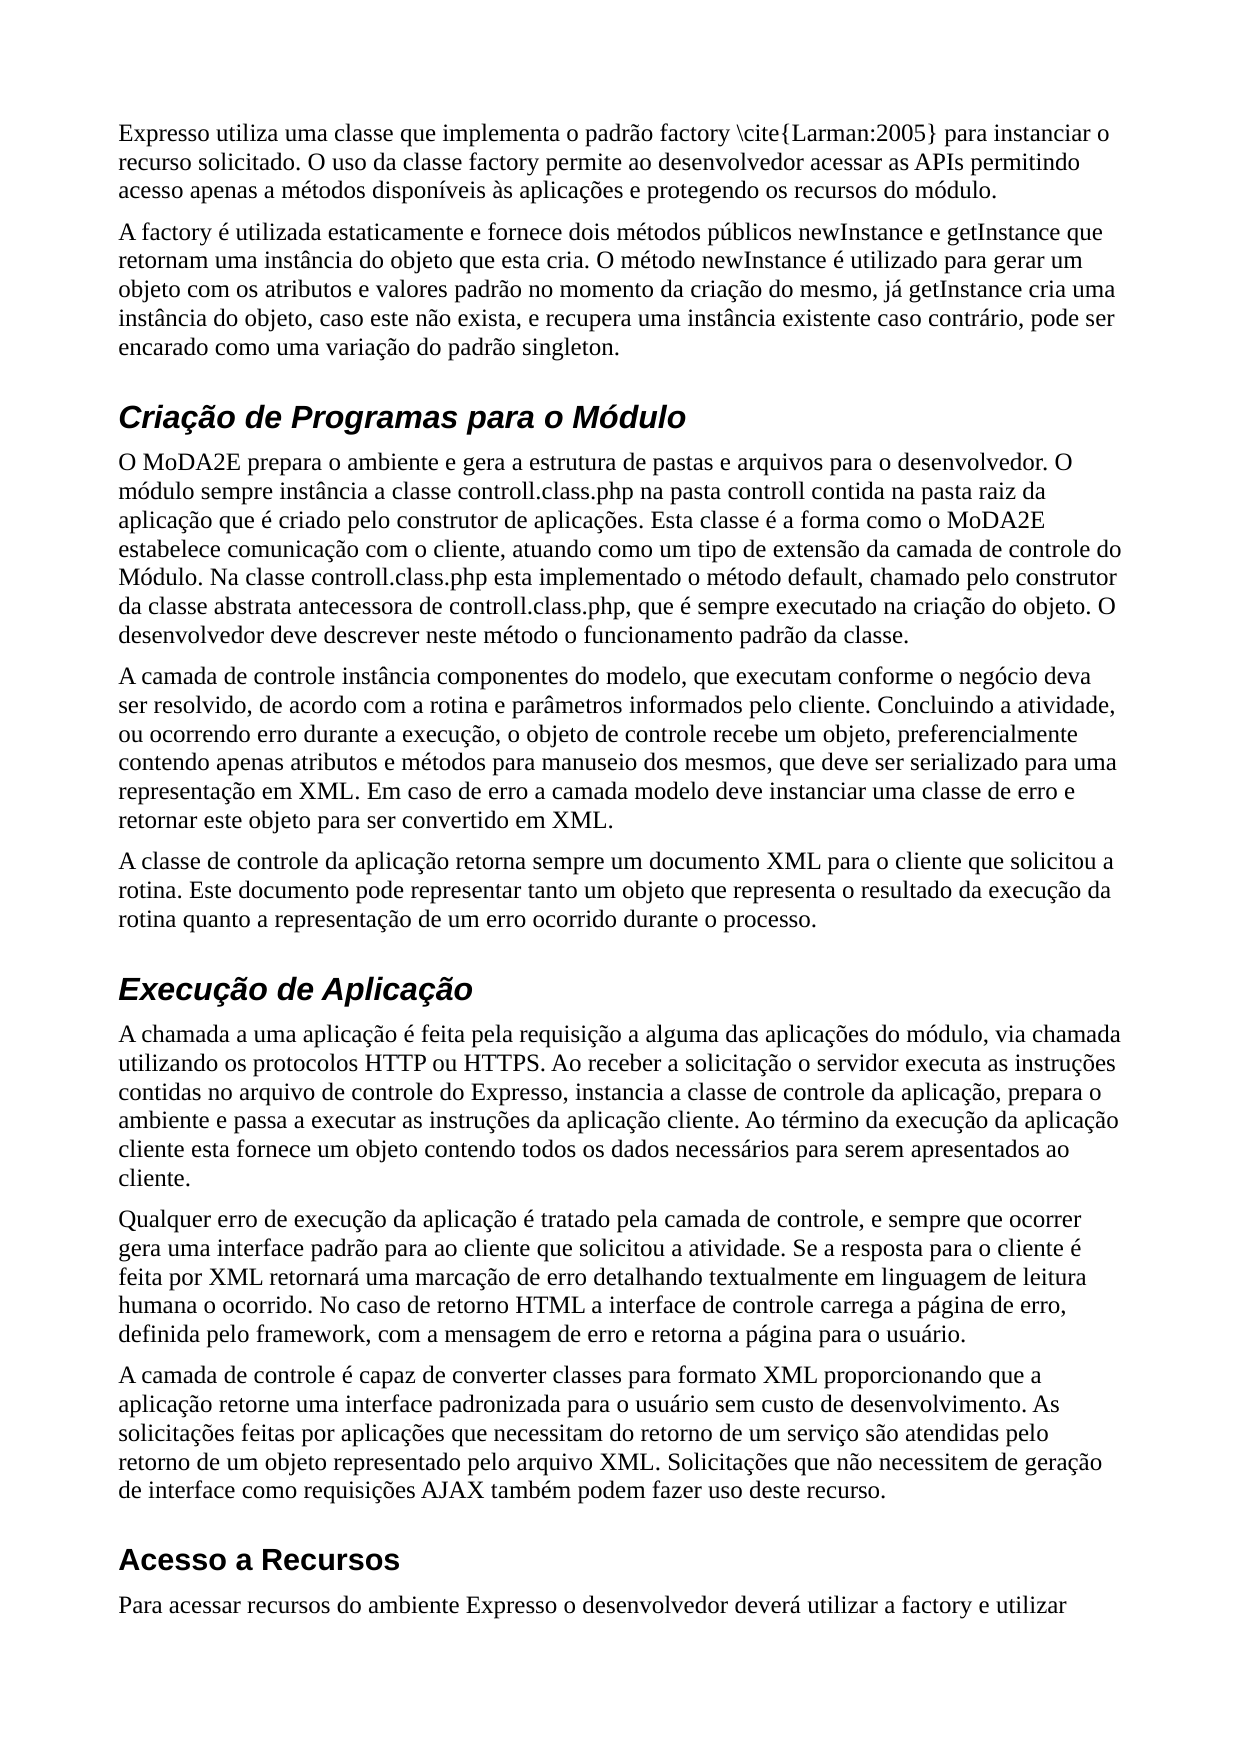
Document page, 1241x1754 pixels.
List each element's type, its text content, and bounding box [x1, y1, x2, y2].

text A camada de controle é capaz de converter classes para formato XML proporcionando que a aplicação retorne uma interface padronizada para o usuário sem custo de desenvolvimento. As solicitações feitas por aplicações que necessitam do retorno de um serviço são atendidas pelo retorno de um objeto representado pelo arquivo XML. Solicitações que não necessitem de geração de interface como requisições AJAX também podem fazer uso deste recurso. [118, 1361, 1122, 1504]
subtitle Acesso a Recursos [118, 1542, 1122, 1577]
subtitle Criação de Programas para o Módulo [118, 398, 1122, 435]
text Expresso utiliza uma classe que implementa o padrão factory \cite{Larman:2005} para instanciar o recurso solicitado. O uso da classe factory permite ao desenvolvedor acessar as APIs permitindo acesso apenas a métodos disponíveis às aplicações e protegendo os recursos do módulo. [118, 118, 1122, 204]
text A chamada a uma aplicação é feita pela requisição a alguma das aplicações do módulo, via chamada utilizando os protocolos HTTP ou HTTPS. Ao receber a solicitação o servidor executa as instruções contidas no arquivo de controle do Expresso, instancia a classe de controle da aplicação, prepara o ambiente e passa a executar as instruções da aplicação cliente. Ao término da execução da aplicação cliente esta fornece um objeto contendo todos os dados necessários para serem apresentados ao cliente. [118, 1019, 1122, 1192]
text A camada de controle instância componentes do modelo, que executam conforme o negócio deva ser resolvido, de acordo com a rotina e parâmetros informados pelo cliente. Concluindo a atividade, ou ocorrendo erro durante a execução, o objeto de controle recebe um objeto, preferencialmente contendo apenas atributos e métodos para manuseio dos mesmos, que deve ser serializado para uma representação em XML. Em caso de erro a camada modelo deve instanciar uma classe de erro e retornar este objeto para ser convertido em XML. [118, 661, 1122, 834]
subtitle Execução de Aplicação [118, 970, 1122, 1007]
text A factory é utilizada estaticamente e fornece dois métodos públicos newInstance e getInstance que retornam uma instância do objeto que esta cria. O método newInstance é utilizado para gerar um objeto com os atributos e valores padrão no momento da criação do mesmo, já getInstance cria uma instância do objeto, caso este não exista, e recupera uma instância existente caso contrário, pode ser encarado como uma variação do padrão singleton. [118, 217, 1122, 361]
text O MoDA2E prepara o ambiente e gera a estrutura de pastas e arquivos para o desenvolvedor. O módulo sempre instância a classe controll.class.php na pasta controll contida na pasta raiz da aplicação que é criado pelo construtor de aplicações. Esta classe é a forma como o MoDA2E estabelece comunicação com o cliente, atuando como um tipo de extensão da camada de controle do Módulo. Na classe controll.class.php esta implementado o método default, chamado pelo construtor da classe abstrata antecessora de controll.class.php, que é sempre executado na criação do objeto. O desenvolvedor deve descrever neste método o funcionamento padrão da classe. [118, 447, 1122, 649]
text A classe de controle da aplicação retorna sempre um documento XML para o cliente que solicitou a rotina. Este documento pode representar tanto um objeto que representa o resultado da execução da rotina quanto a representação de um erro ocorrido durante o processo. [118, 846, 1122, 932]
text Qualquer erro de execução da aplicação é tratado pela camada de controle, e sempre que ocorrer gera uma interface padrão para ao cliente que solicitou a atividade. Se a resposta para o cliente é feita por XML retornará uma marcação de erro detalhando textualmente em linguagem de leitura humana o ocorrido. No caso de retorno HTML a interface de controle carrega a página de erro, definida pelo framework, com a mensagem de erro e retorna a página para o usuário. [118, 1204, 1122, 1348]
text Para acessar recursos do ambiente Expresso o desenvolvedor deverá utilizar a factory e utilizar [118, 1590, 1122, 1618]
